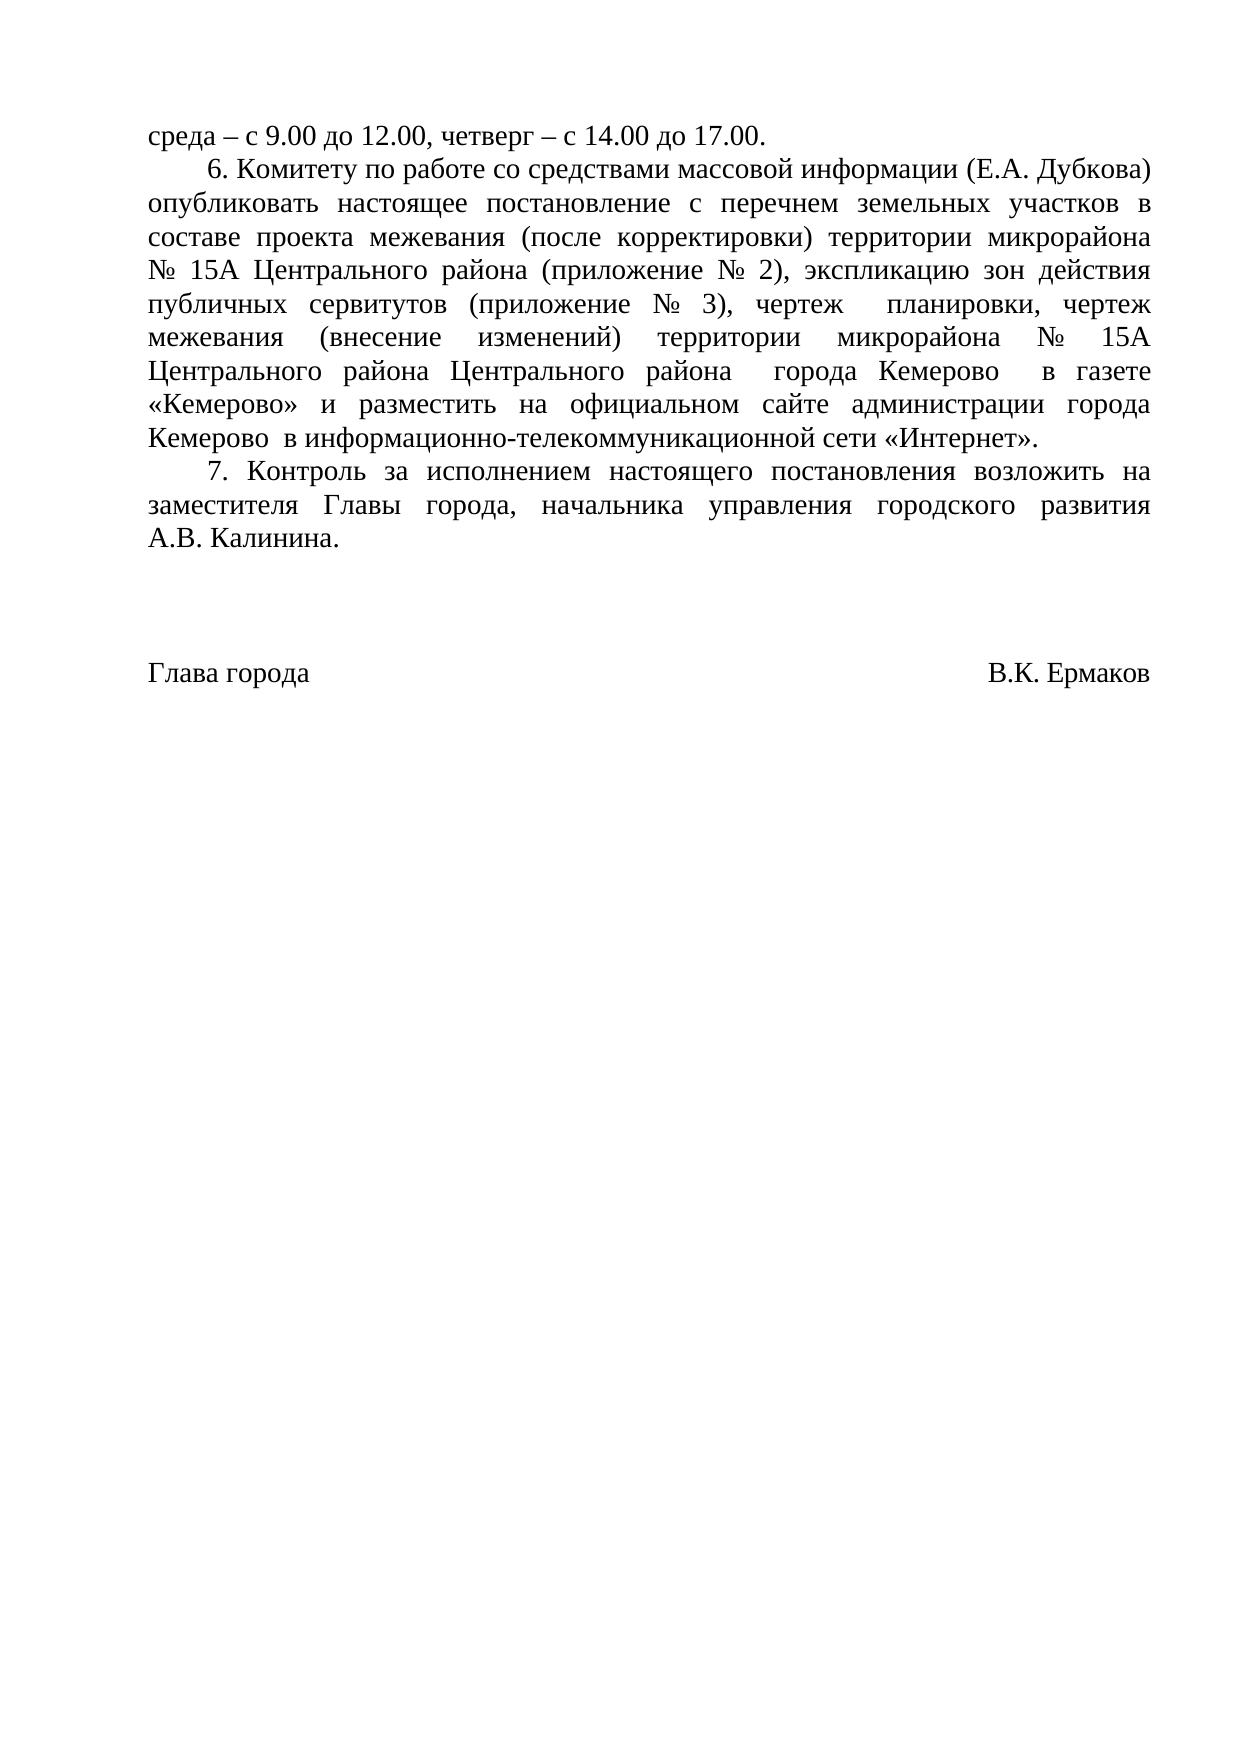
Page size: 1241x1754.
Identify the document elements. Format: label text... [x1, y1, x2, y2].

text среда – с 9.00 до 12.00, четверг – с 14.00 до 17.00. [148, 118, 1152, 152]
text 7. Контроль за исполнением настоящего постановления возложить на заместителя Главы города, начальника управления городского развития А.В. Калинина. [148, 453, 1152, 554]
text 6. Комитету по работе со средствами массовой информации (Е.А. Дубкова) опубликовать настоящее постановление с перечнем земельных участков в составе проекта межевания (после корректировки) территории микрорайона № 15А Центрального района (приложение № 2), экспликацию зон действия публичных сервитутов (приложение № 3), чертеж планировки, чертеж межевания (внесение изменений) территории микрорайона № 15А Центрального района Центрального района города Кемерово в газете «Кемерово» и разместить на официальном сайте администрации города Кемерово в информационно-телекоммуникационной сети «Интернет». [148, 152, 1152, 453]
text Глава города В.К. Ермаков [148, 655, 1152, 688]
